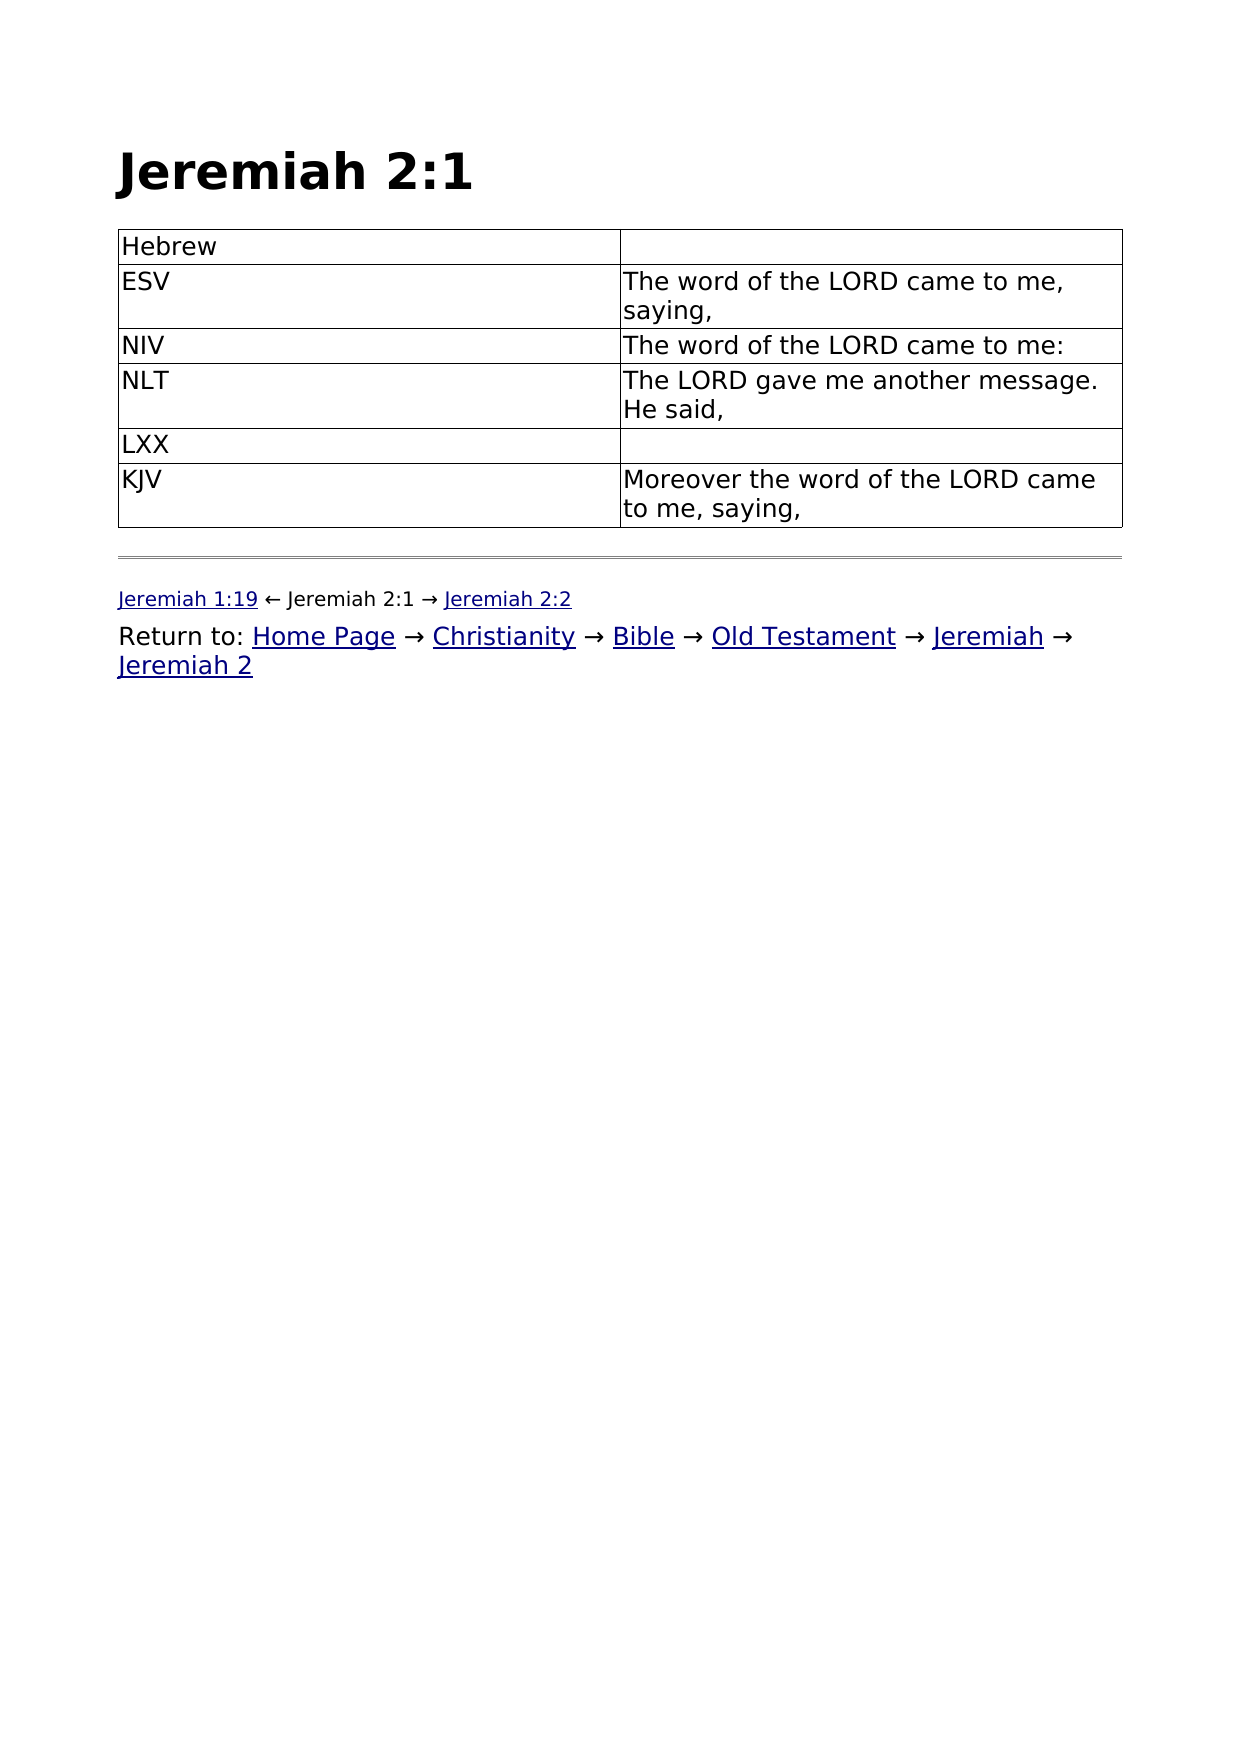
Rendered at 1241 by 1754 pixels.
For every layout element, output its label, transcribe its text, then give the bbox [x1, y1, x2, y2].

table_cell The word of the LORD came to me, saying, [621, 265, 1122, 328]
table_cell [621, 429, 1122, 462]
table_cell NLT [119, 364, 620, 427]
table_cell KJV [119, 464, 620, 527]
text Return to: Home Page → Christianity → Bible → Old Testament → Jeremiah → Jeremiah 2 [118, 622, 1122, 680]
table_header Hebrew [119, 230, 620, 264]
table_cell ESV [119, 265, 620, 328]
table_header [621, 230, 1122, 264]
subtitle Jeremiah 2:1 [118, 143, 1122, 201]
table_cell The LORD gave me another message. He said, [621, 364, 1122, 427]
table_cell Moreover the word of the LORD came to me, saying, [621, 464, 1122, 527]
text Jeremiah 1:19 ← Jeremiah 2:1 → Jeremiah 2:2 [118, 588, 1122, 622]
table_cell The word of the LORD came to me: [621, 329, 1122, 363]
table_cell LXX [119, 429, 620, 462]
table_cell NIV [119, 329, 620, 363]
